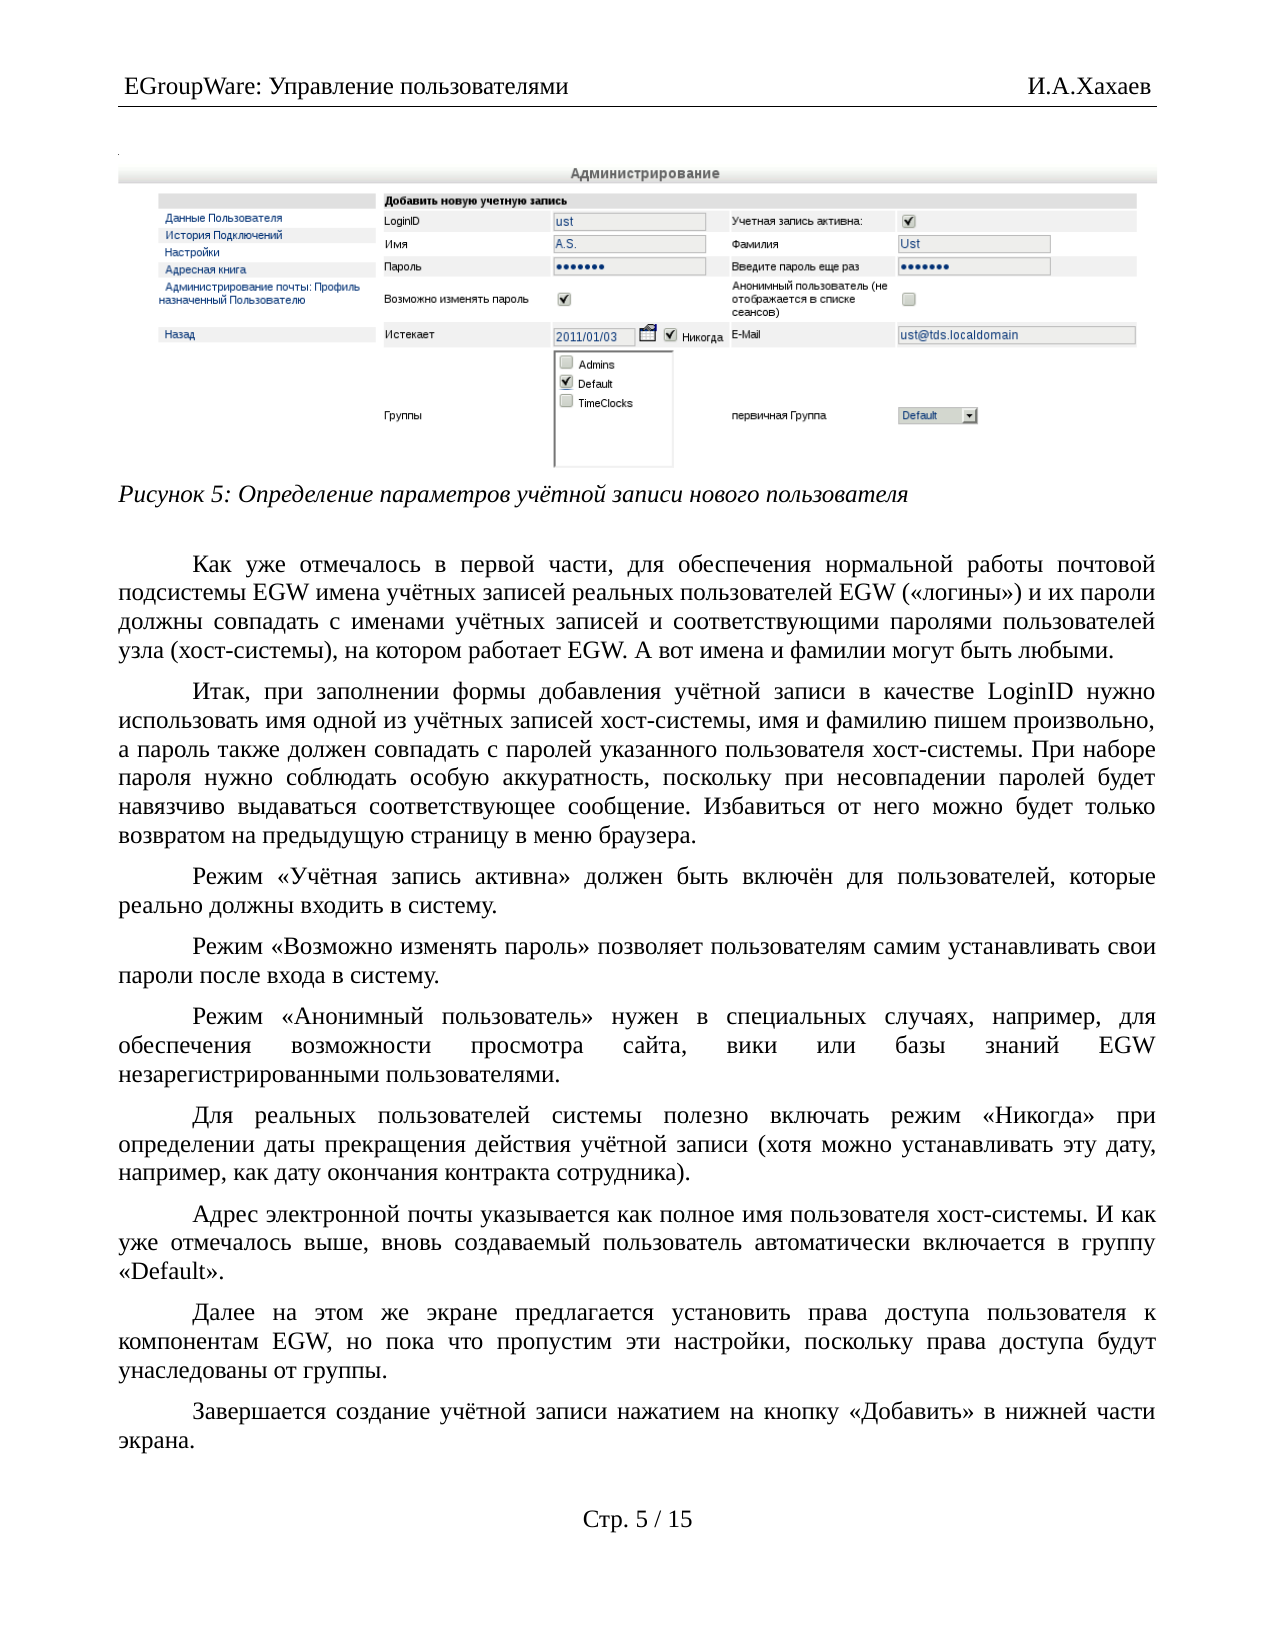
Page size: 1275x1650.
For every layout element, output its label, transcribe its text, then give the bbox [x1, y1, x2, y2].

text Режим «Анонимный пользователь» нужен в специальных случаях, например, для обеспечения возможности просмотра сайта, вики или базы знаний EGW незарегистрированными пользователями. [118, 1001, 1157, 1087]
text Завершается создание учётной записи нажатием на кнопку «Добавить» в нижней части экрана. [118, 1396, 1157, 1454]
text Итак, при заполнении формы добавления учётной записи в качестве LoginID нужно использовать имя одной из учётных записей хост-системы, имя и фамилию пишем произвольно, а пароль также должен совпадать с паролей указанного пользователя хост-системы. При наборе пароля нужно соблюдать особую аккуратность, поскольку при несовпадении паролей будет навязчиво выдаваться соответствующее сообщение. Избавиться от него можно будет только возвратом на предыдущую страницу в меню браузера. [118, 676, 1157, 849]
text Режим «Учётная запись активна» должен быть включён для пользователей, которые реально должны входить в систему. [118, 861, 1157, 919]
text Для реальных пользователей системы полезно включать режим «Никогда» при определении даты прекращения действия учётной записи (хотя можно устанавливать эту дату, например, как дату окончания контракта сотрудника). [118, 1100, 1157, 1186]
text Рисунок 5: Определение параметров учётной записи нового пользователя [118, 479, 1157, 507]
text Как уже отмечалось в первой части, для обеспечения нормальной работы почтовой подсистемы EGW имена учётных записей реальных пользователей EGW («логины») и их пароли должны совпадать с именами учётных записей и соответствующими паролями пользователей узла (хост-системы), на котором работает EGW. А вот имена и фамилии могут быть любыми. [118, 549, 1157, 664]
text Режим «Возможно изменять пароль» позволяет пользователям самим устанавливать свои пароли после входа в систему. [118, 931, 1157, 989]
picture [118, 154, 1158, 479]
text Адрес электронной почты указывается как полное имя пользователя хост-системы. И как уже отмечалось выше, вновь создаваемый пользователь автоматически включается в группу «Default». [118, 1199, 1157, 1285]
text Далее на этом же экране предлагается установить права доступа пользователя к компонентам EGW, но пока что пропустим эти настройки, поскольку права доступа будут унаследованы от группы. [118, 1297, 1157, 1384]
